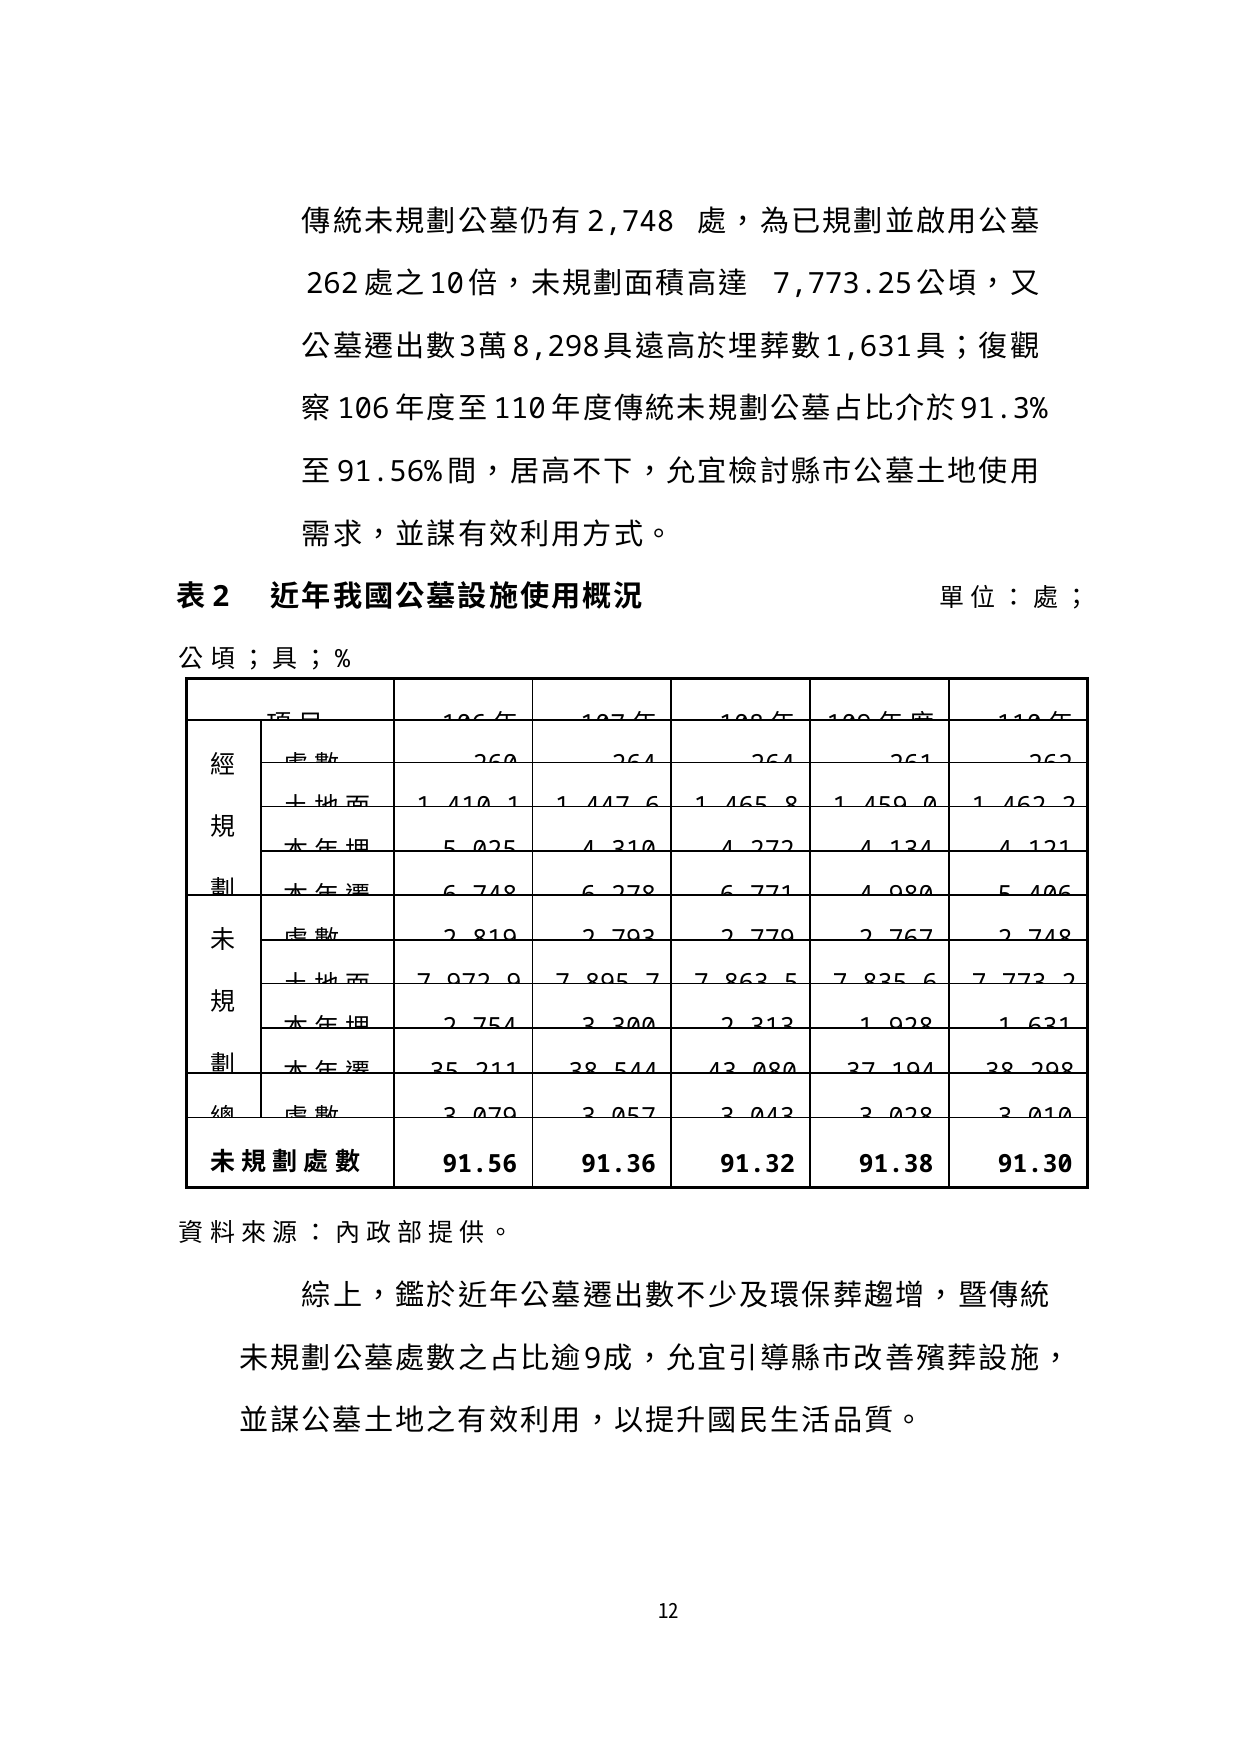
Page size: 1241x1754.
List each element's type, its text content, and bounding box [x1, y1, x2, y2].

table_cell 35,211 [395, 1029, 532, 1072]
table_cell 1,465.87 [672, 763, 809, 806]
table_cell 未規劃者 [188, 896, 260, 1072]
table_cell 91.30 [950, 1118, 1086, 1186]
table_cell 37,194 [811, 1029, 948, 1072]
table_cell 43,080 [672, 1029, 809, 1072]
table_cell 5,025 [395, 807, 532, 850]
table_cell 262 [950, 721, 1086, 761]
table_header 項目 [188, 680, 393, 719]
table_cell 3,043 [672, 1074, 809, 1116]
table_cell 3,300 [533, 984, 670, 1027]
table_cell 1,459.08 [811, 763, 948, 806]
table_cell 本年遷出數 [262, 852, 393, 894]
text 傳統未規劃公墓仍有2,748 處，為已規劃並啟用公墓262處之10倍，未規劃面積高達 7,773.25公頃，又公墓遷出數3萬8,298具遠高於埋葬數1,631具；復觀察106年度至110年度傳統未規劃公墓占比介於91.3%至91.56%間，居高不下，允宜檢討縣市公墓土地使用需求，並謀有效利用方式。 [264, 177, 1061, 552]
table_cell 38,298 [950, 1029, 1086, 1072]
table_cell 4,310 [533, 807, 670, 850]
table_cell 264 [672, 721, 809, 761]
table_cell 4,134 [811, 807, 948, 850]
table_cell 土地面積 [262, 941, 393, 983]
table_cell 91.32 [672, 1118, 809, 1186]
table_cell 91.38 [811, 1118, 948, 1186]
table_cell 1,631 [950, 984, 1086, 1027]
table_cell 3,057 [533, 1074, 670, 1116]
table_cell 4,272 [672, 807, 809, 850]
table_cell 261 [811, 721, 948, 761]
table_cell 91.56 [395, 1118, 532, 1186]
table_cell 2,754 [395, 984, 532, 1027]
table_cell 1,447.69 [533, 763, 670, 806]
text 資料來源：內政部提供。 [176, 1189, 1061, 1251]
table_header 109年度 [811, 680, 948, 719]
table_cell 處數(A) [262, 896, 393, 939]
table_cell 1,928 [811, 984, 948, 1027]
table_cell 6,771 [672, 852, 809, 894]
table_cell 3,079 [395, 1074, 532, 1116]
table_header 107年度 [533, 680, 670, 719]
table_cell 3,028 [811, 1074, 948, 1116]
table_cell 6,748 [395, 852, 532, 894]
table_header 110年度 [950, 680, 1086, 719]
table_cell 1,410.10 [395, 763, 532, 806]
table_cell 1,462.20 [950, 763, 1086, 806]
table_cell 2,779 [672, 896, 809, 939]
table_cell 2,767 [811, 896, 948, 939]
table_cell 7,863.51 [672, 941, 809, 983]
table_cell 土地面積 [262, 763, 393, 806]
table_header 108年度 [672, 680, 809, 719]
table_cell 7,895.76 [533, 941, 670, 983]
table_cell 5,406 [950, 852, 1086, 894]
table_cell 3,010 [950, 1074, 1086, 1116]
table_cell 2,793 [533, 896, 670, 939]
table_cell 經規劃並啟用者 [188, 721, 260, 894]
table_cell 4,121 [950, 807, 1086, 850]
table_cell 總計 [188, 1074, 260, 1116]
table_cell 260 [395, 721, 532, 761]
table_cell 2,748 [950, 896, 1086, 939]
table_cell 7,835.66 [811, 941, 948, 983]
table_cell 264 [533, 721, 670, 761]
text 表2 近年我國公墓設施使用概況 單位：處；公頃；具；% [176, 552, 1072, 677]
table_cell 本年埋葬數 [262, 984, 393, 1027]
table_cell 本年遷出數 [262, 1029, 393, 1072]
table_cell 處數(B) [262, 1074, 393, 1116]
table_cell 2,819 [395, 896, 532, 939]
table_cell 38,544 [533, 1029, 670, 1072]
table_cell 本年埋葬數 [262, 807, 393, 850]
table_header 項目 [304, 714, 317, 718]
table_cell 4,980 [811, 852, 948, 894]
table_cell 7,972.93 [395, 941, 532, 983]
table_cell 6,278 [533, 852, 670, 894]
table_cell 未規劃處數占比(A)/(B) [188, 1118, 393, 1186]
table_cell 7,773.25 [950, 941, 1086, 983]
text 綜上，鑑於近年公墓遷出數不少及環保葬趨增，暨傳統未規劃公墓處數之占比逾9成，允宜引導縣市改善殯葬設施，並謀公墓土地之有效利用，以提升國民生活品質。 [234, 1251, 1061, 1439]
table_header 106年度 [395, 680, 532, 719]
table_cell 91.36 [533, 1118, 670, 1186]
table_cell 處數 [262, 721, 393, 761]
table_cell 2,313 [672, 984, 809, 1027]
